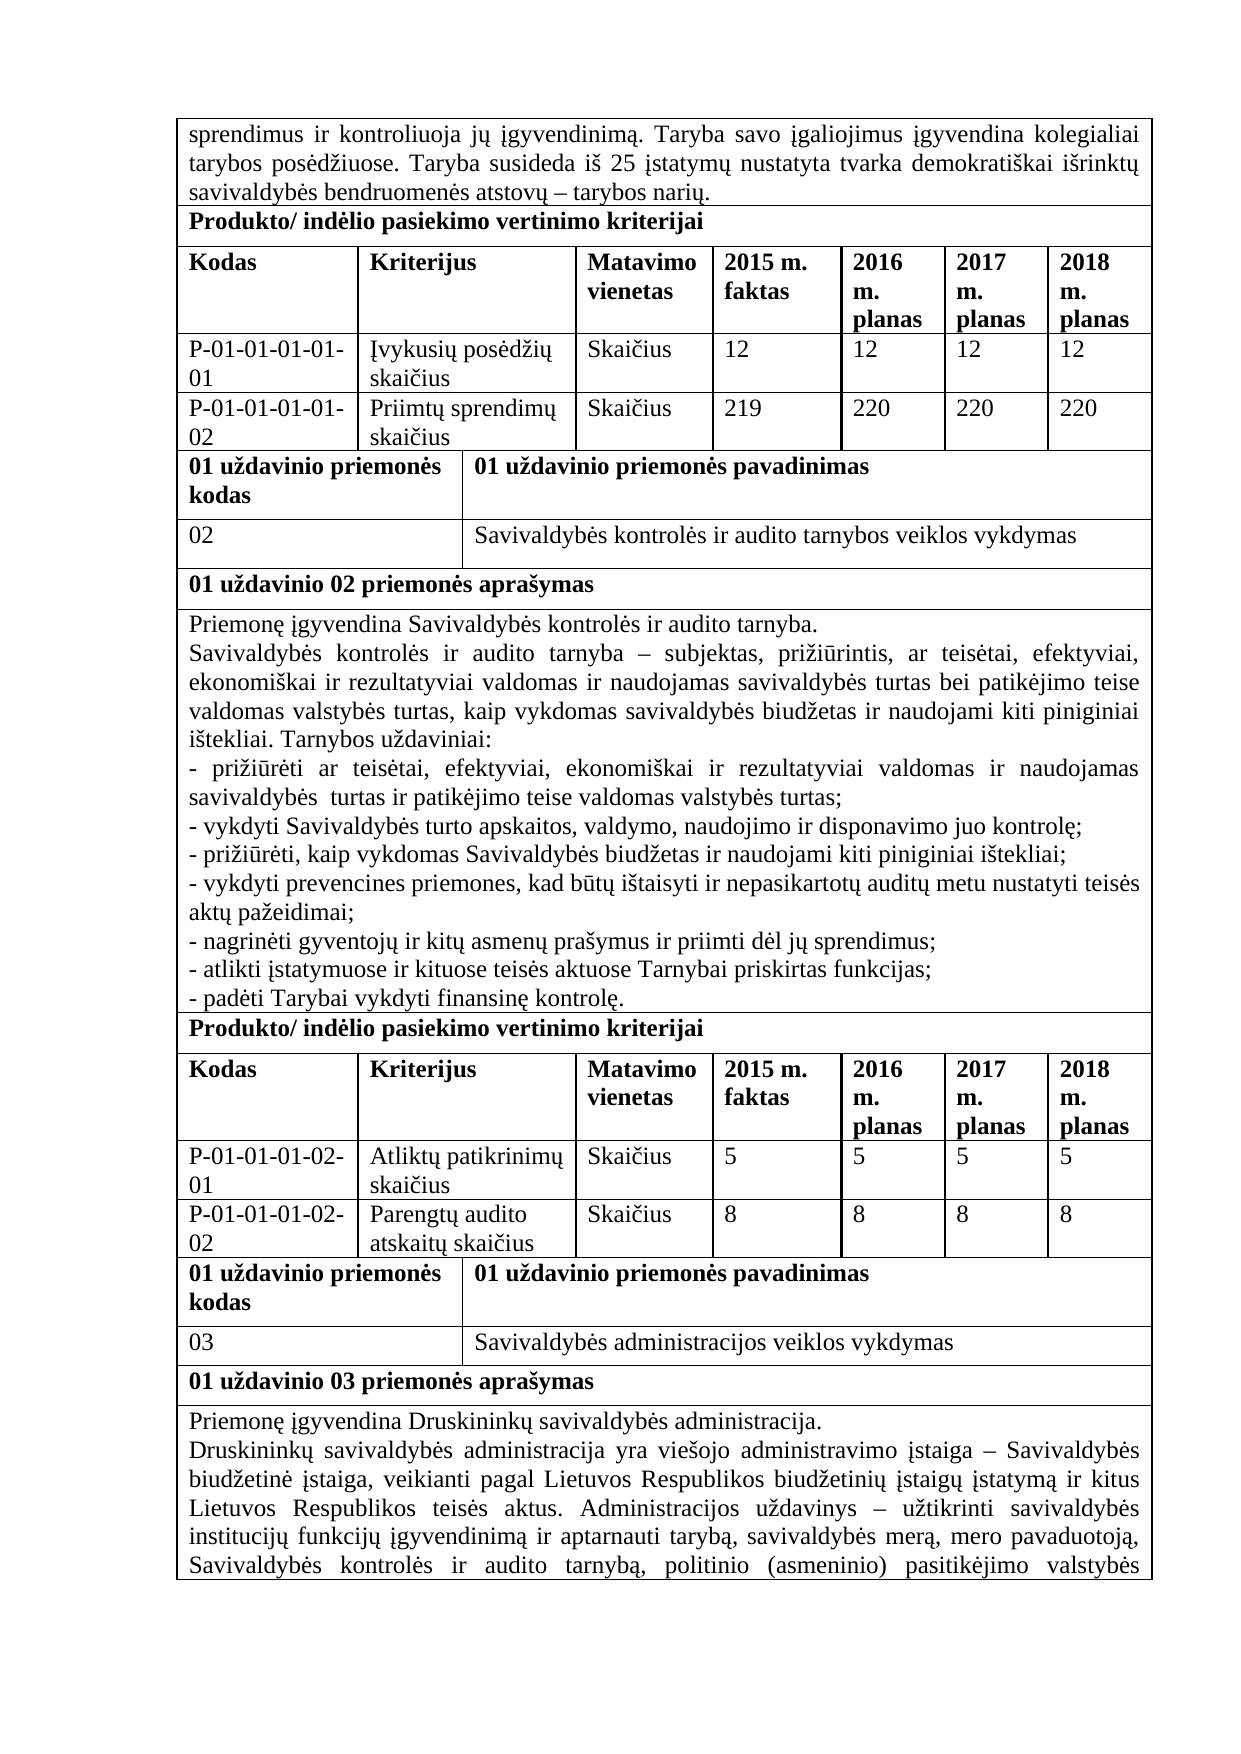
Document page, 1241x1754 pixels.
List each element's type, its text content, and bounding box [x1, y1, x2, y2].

table_cell Skaičius [577, 334, 712, 392]
table_cell Produkto/ indėlio pasiekimo vertinimo kriterijai [178, 206, 1151, 246]
table_cell Skaičius [577, 1200, 712, 1257]
table_cell 5 [843, 1141, 944, 1198]
table_cell Kriterijus [359, 247, 575, 333]
table_cell 219 [714, 393, 840, 450]
table_cell 8 [1049, 1200, 1151, 1257]
table_cell 8 [714, 1200, 840, 1257]
table_cell P-01-01-01-02-01 [178, 1141, 357, 1198]
table_cell Priemonę įgyvendina Savivaldybės kontrolės ir audito tarnyba. Savivaldybės kontrolės ir audito tarnyba – subjektas, prižiūrintis, ar teisėtai, efektyviai, ekonomiškai ir rezultatyviai valdomas ir naudojamas savivaldybės turtas bei patikėjimo teise valdomas valstybės turtas, kaip vykdomas savivaldybės biudžetas ir naudojami kiti piniginiai ištekliai. Tarnybos uždaviniai: - prižiūrėti ar teisėtai, efektyviai, ekonomiškai ir rezultatyviai valdomas ir naudojamas savivaldybės turtas ir patikėjimo teise valdomas valstybės turtas; - vykdyti Savivaldybės turto apskaitos, valdymo, naudojimo ir disponavimo juo kontrolę; - prižiūrėti, kaip vykdomas Savivaldybės biudžetas ir naudojami kiti piniginiai ištekliai; - vykdyti prevencines priemones, kad būtų ištaisyti ir nepasikartotų auditų metu nustatyti teisės aktų pažeidimai; - nagrinėti gyventojų ir kitų asmenų prašymus ir priimti dėl jų sprendimus; - atlikti įstatymuose ir kituose teisės aktuose Tarnybai priskirtas funkcijas; - padėti Tarybai vykdyti finansinę kontrolę. [178, 610, 1151, 1012]
table_cell Matavimo vienetas [577, 247, 712, 333]
table_cell 01 uždavinio 02 priemonės aprašymas [178, 569, 1151, 608]
table_cell Skaičius [577, 1141, 712, 1198]
table_cell 02 [178, 520, 462, 568]
table_cell 8 [843, 1200, 944, 1257]
table_cell 01 uždavinio priemonės pavadinimas [463, 1258, 1151, 1326]
table_cell Savivaldybės administracijos veiklos vykdymas [463, 1327, 1151, 1365]
table_cell 12 [843, 334, 944, 392]
table_cell Matavimo vienetas [577, 1054, 712, 1140]
table_cell Atliktų patikrinimų skaičius [359, 1141, 575, 1198]
table_cell 2017 m. planas [946, 247, 1047, 333]
table_cell 03 [178, 1327, 462, 1365]
table_cell sprendimus ir kontroliuoja jų įgyvendinimą. Taryba savo įgaliojimus įgyvendina kolegialiai tarybos posėdžiuose. Taryba susideda iš 25 įstatymų nustatyta tvarka demokratiškai išrinktų savivaldybės bendruomenės atstovų – tarybos narių. [178, 119, 1151, 205]
table_cell 220 [1049, 393, 1151, 450]
table_cell Skaičius [577, 393, 712, 450]
table_cell Parengtų audito atskaitų skaičius [359, 1200, 575, 1257]
table_cell 12 [1049, 334, 1151, 392]
table_cell 2016 m. planas [843, 247, 944, 333]
table_cell Priemonę įgyvendina Druskininkų savivaldybės administracija. Druskininkų savivaldybės administracija yra viešojo administravimo įstaiga – Savivaldybės biudžetinė įstaiga, veikianti pagal Lietuvos Respublikos biudžetinių įstaigų įstatymą ir kitus Lietuvos Respublikos teisės aktus. Administracijos uždavinys – užtikrinti savivaldybės institucijų funkcijų įgyvendinimą ir aptarnauti tarybą, savivaldybės merą, mero pavaduotoją, Savivaldybės kontrolės ir audito tarnybą, politinio (asmeninio) pasitikėjimo valstybės [178, 1406, 1151, 1579]
table_cell 2018 m. planas [1049, 247, 1151, 333]
table_cell 01 uždavinio priemonės kodas [178, 1258, 462, 1326]
table_cell P-01-01-01-01-01 [178, 334, 357, 392]
table_cell 2016 m. planas [843, 1054, 944, 1140]
table_cell 2018 m. planas [1049, 1054, 1151, 1140]
table_cell 220 [946, 393, 1047, 450]
table_cell 01 uždavinio priemonės pavadinimas [463, 451, 1151, 519]
table_cell 01 uždavinio priemonės kodas [178, 451, 462, 519]
table_cell 12 [946, 334, 1047, 392]
table_cell Kodas [178, 1054, 357, 1140]
table_cell 2017 m. planas [946, 1054, 1047, 1140]
table_cell 2015 m. faktas [714, 247, 840, 333]
table_cell Produkto/ indėlio pasiekimo vertinimo kriterijai [178, 1013, 1151, 1053]
table_cell 5 [946, 1141, 1047, 1198]
table_cell 5 [714, 1141, 840, 1198]
table_cell 220 [843, 393, 944, 450]
table_cell 8 [946, 1200, 1047, 1257]
table_cell P-01-01-01-01-02 [178, 393, 357, 450]
table_cell 5 [1049, 1141, 1151, 1198]
table_cell Kodas [178, 247, 357, 333]
table_cell Priimtų sprendimų skaičius [359, 393, 575, 450]
table_cell Įvykusių posėdžių skaičius [359, 334, 575, 392]
table_cell Savivaldybės kontrolės ir audito tarnybos veiklos vykdymas [463, 520, 1151, 568]
table_cell P-01-01-01-02-02 [178, 1200, 357, 1257]
table_cell Kriterijus [359, 1054, 575, 1140]
table_cell 01 uždavinio 03 priemonės aprašymas [178, 1366, 1151, 1405]
table_cell 2015 m. faktas [714, 1054, 840, 1140]
table_cell 12 [714, 334, 840, 392]
